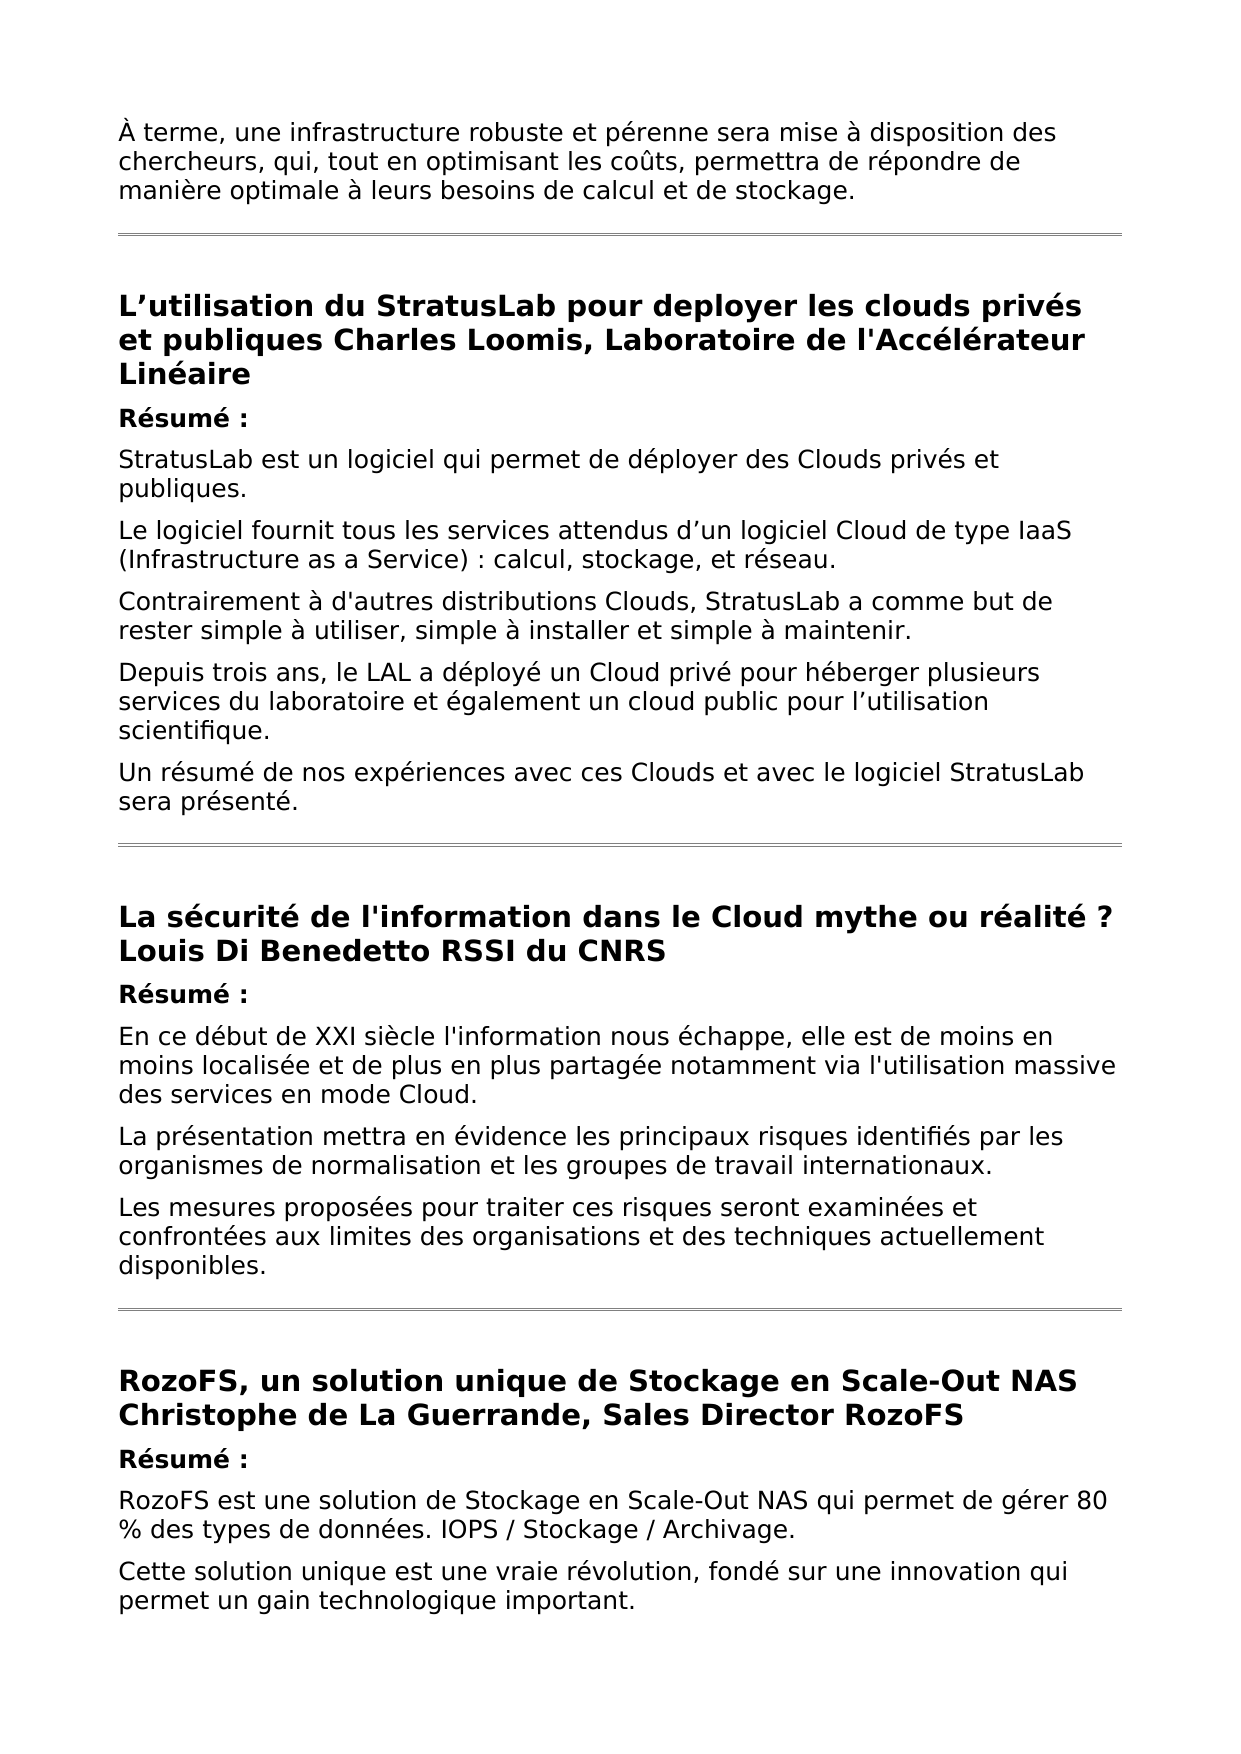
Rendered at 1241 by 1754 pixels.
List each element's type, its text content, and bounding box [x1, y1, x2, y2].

text Un résumé de nos expériences avec ces Clouds et avec le logiciel StratusLab sera présenté. [118, 758, 1122, 816]
text La présentation mettra en évidence les principaux risques identifiés par les organismes de normalisation et les groupes de travail internationaux. [118, 1122, 1122, 1181]
text Résumé : [118, 1445, 1122, 1474]
text Le logiciel fournit tous les services attendus d’un logiciel Cloud de type IaaS (Infrastructure as a Service) : calcul, stockage, et réseau. [118, 516, 1122, 575]
text Résumé : [118, 404, 1122, 433]
text À terme, une infrastructure robuste et pérenne sera mise à disposition des chercheurs, qui, tout en optimisant les coûts, permettra de répondre de manière optimale à leurs besoins de calcul et de stockage. [118, 118, 1122, 206]
text Contrairement à d'autres distributions Clouds, StratusLab a comme but de rester simple à utiliser, simple à installer et simple à maintenir. [118, 587, 1122, 646]
text Les mesures proposées pour traiter ces risques seront examinées et confrontées aux limites des organisations et des techniques actuellement disponibles. [118, 1193, 1122, 1281]
text En ce début de XXI siècle l'information nous échappe, elle est de moins en moins localisée et de plus en plus partagée notamment via l'utilisation massive des services en mode Cloud. [118, 1022, 1122, 1110]
subtitle La sécurité de l'information dans le Cloud mythe ou réalité ? Louis Di Benedetto RSSI du CNRS [118, 900, 1122, 968]
subtitle RozoFS, un solution unique de Stockage en Scale-Out NAS Christophe de La Guerrande, Sales Director RozoFS [118, 1364, 1122, 1432]
text StratusLab est un logiciel qui permet de déployer des Clouds privés et publiques. [118, 446, 1122, 504]
text Résumé : [118, 981, 1122, 1010]
text Cette solution unique est une vraie révolution, fondé sur une innovation qui permet un gain technologique important. [118, 1557, 1122, 1616]
text Depuis trois ans, le LAL a déployé un Cloud privé pour héberger plusieurs services du laboratoire et également un cloud public pour l’utilisation scientifique. [118, 658, 1122, 746]
text RozoFS est une solution de Stockage en Scale-Out NAS qui permet de gérer 80 % des types de données. IOPS / Stockage / Archivage. [118, 1487, 1122, 1545]
subtitle L’utilisation du StratusLab pour deployer les clouds privés et publiques Charles Loomis, Laboratoire de l'Accélérateur Linéaire [118, 289, 1122, 391]
